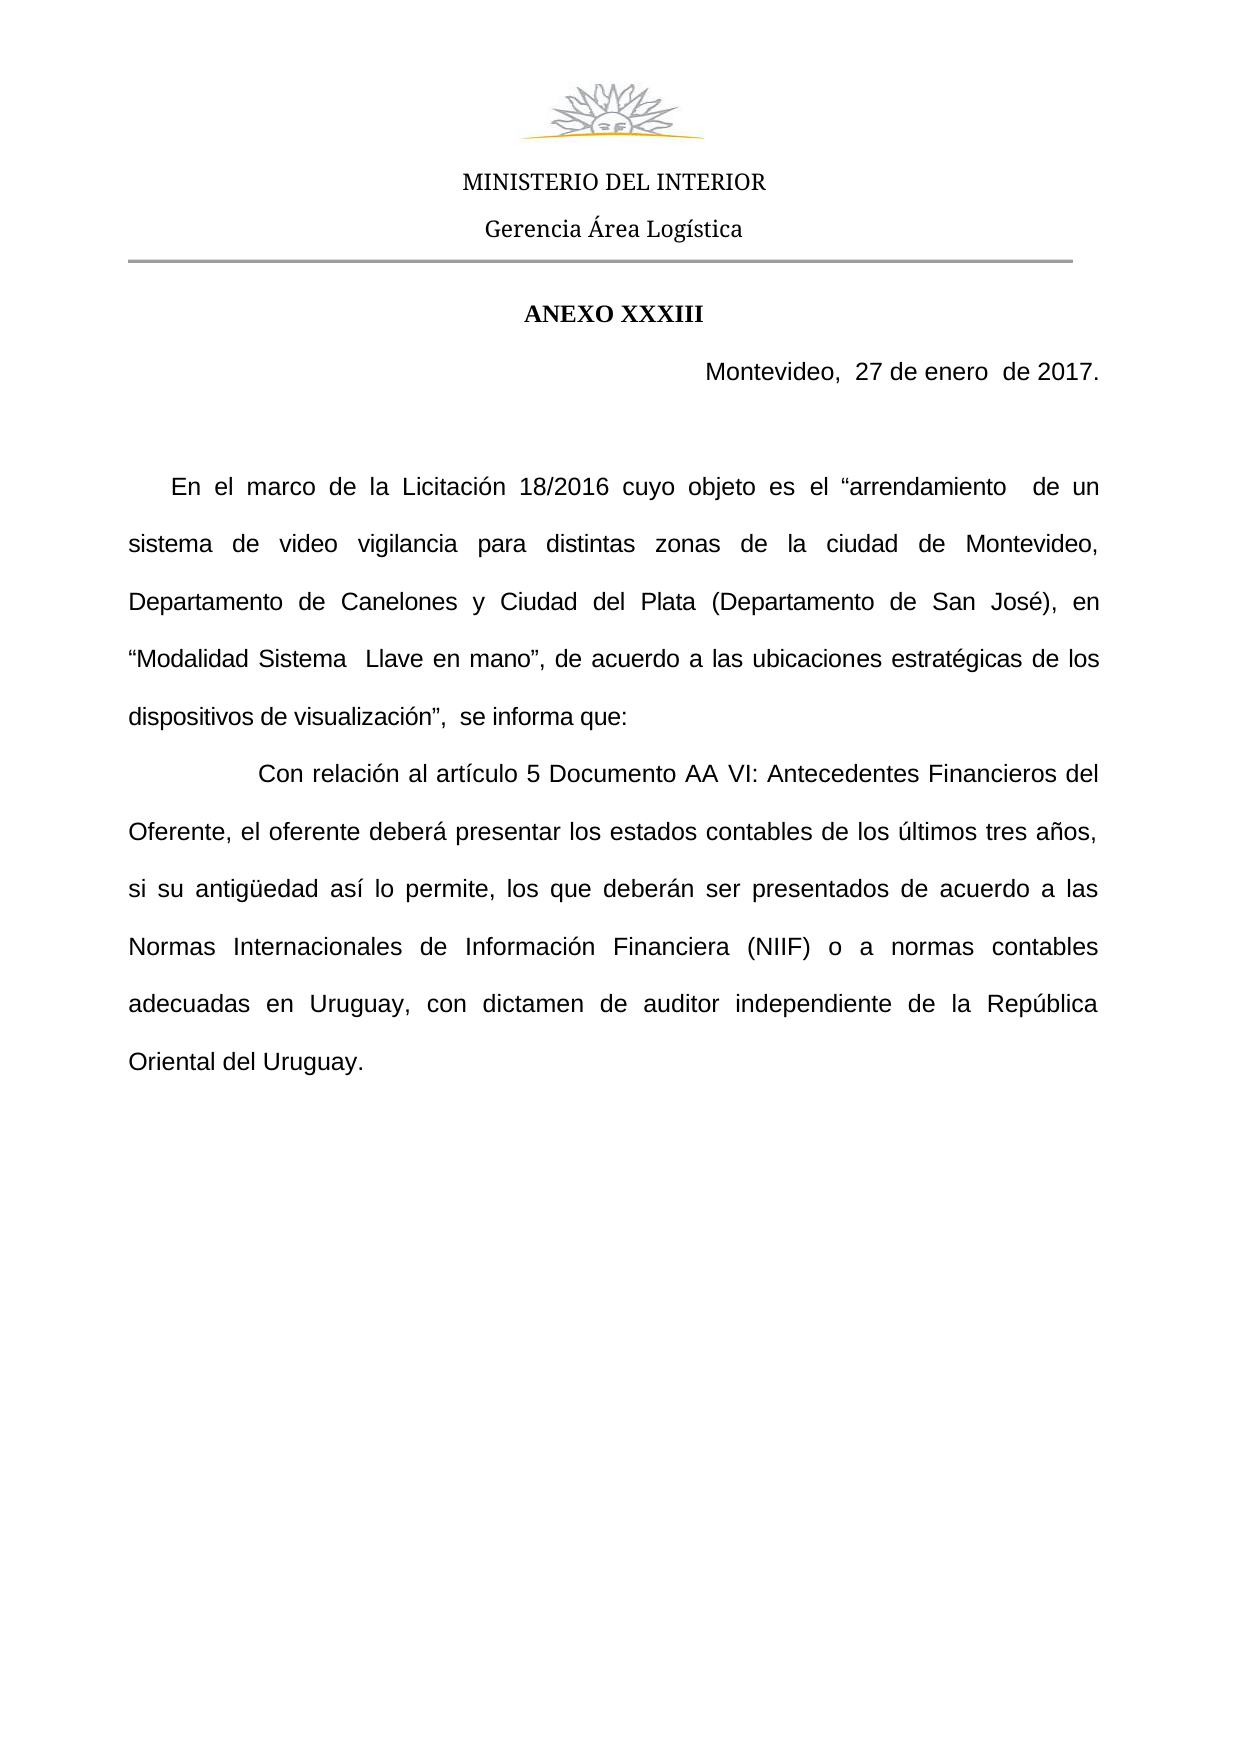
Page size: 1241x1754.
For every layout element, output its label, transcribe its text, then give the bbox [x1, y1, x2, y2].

text Montevideo, 27 de enero de 2017. [128, 357, 1100, 385]
picture [516, 81, 712, 143]
text MINISTERIO DEL INTERIOR [128, 166, 1100, 197]
text En el marco de la Licitación 18/2016 cuyo objeto es el “arrendamiento de un sistema de video vigilancia para distintas zonas de la ciudad de Montevideo, Departamento de Canelones y Ciudad del Plata (Departamento de San José), en “Modalidad Sistema Llave en mano”, de acuerdo a las ubicaciones estratégicas de los dispositivos de visualización”, se informa que: [128, 472, 1100, 730]
text ANEXO XXXIII [128, 299, 1100, 328]
text Con relación al artículo 5 Documento AA VI: Antecedentes Financieros del Oferente, el oferente deberá presentar los estados contables de los últimos tres años, si su antigüedad así lo permite, los que deberán ser presentados de acuerdo a las Normas Internacionales de Información Financiera (NIIF) o a normas contables adecuadas en Uruguay, con dictamen de auditor independiente de la República Oriental del Uruguay. [128, 759, 1100, 1075]
text Gerencia Área Logística [128, 213, 1100, 244]
